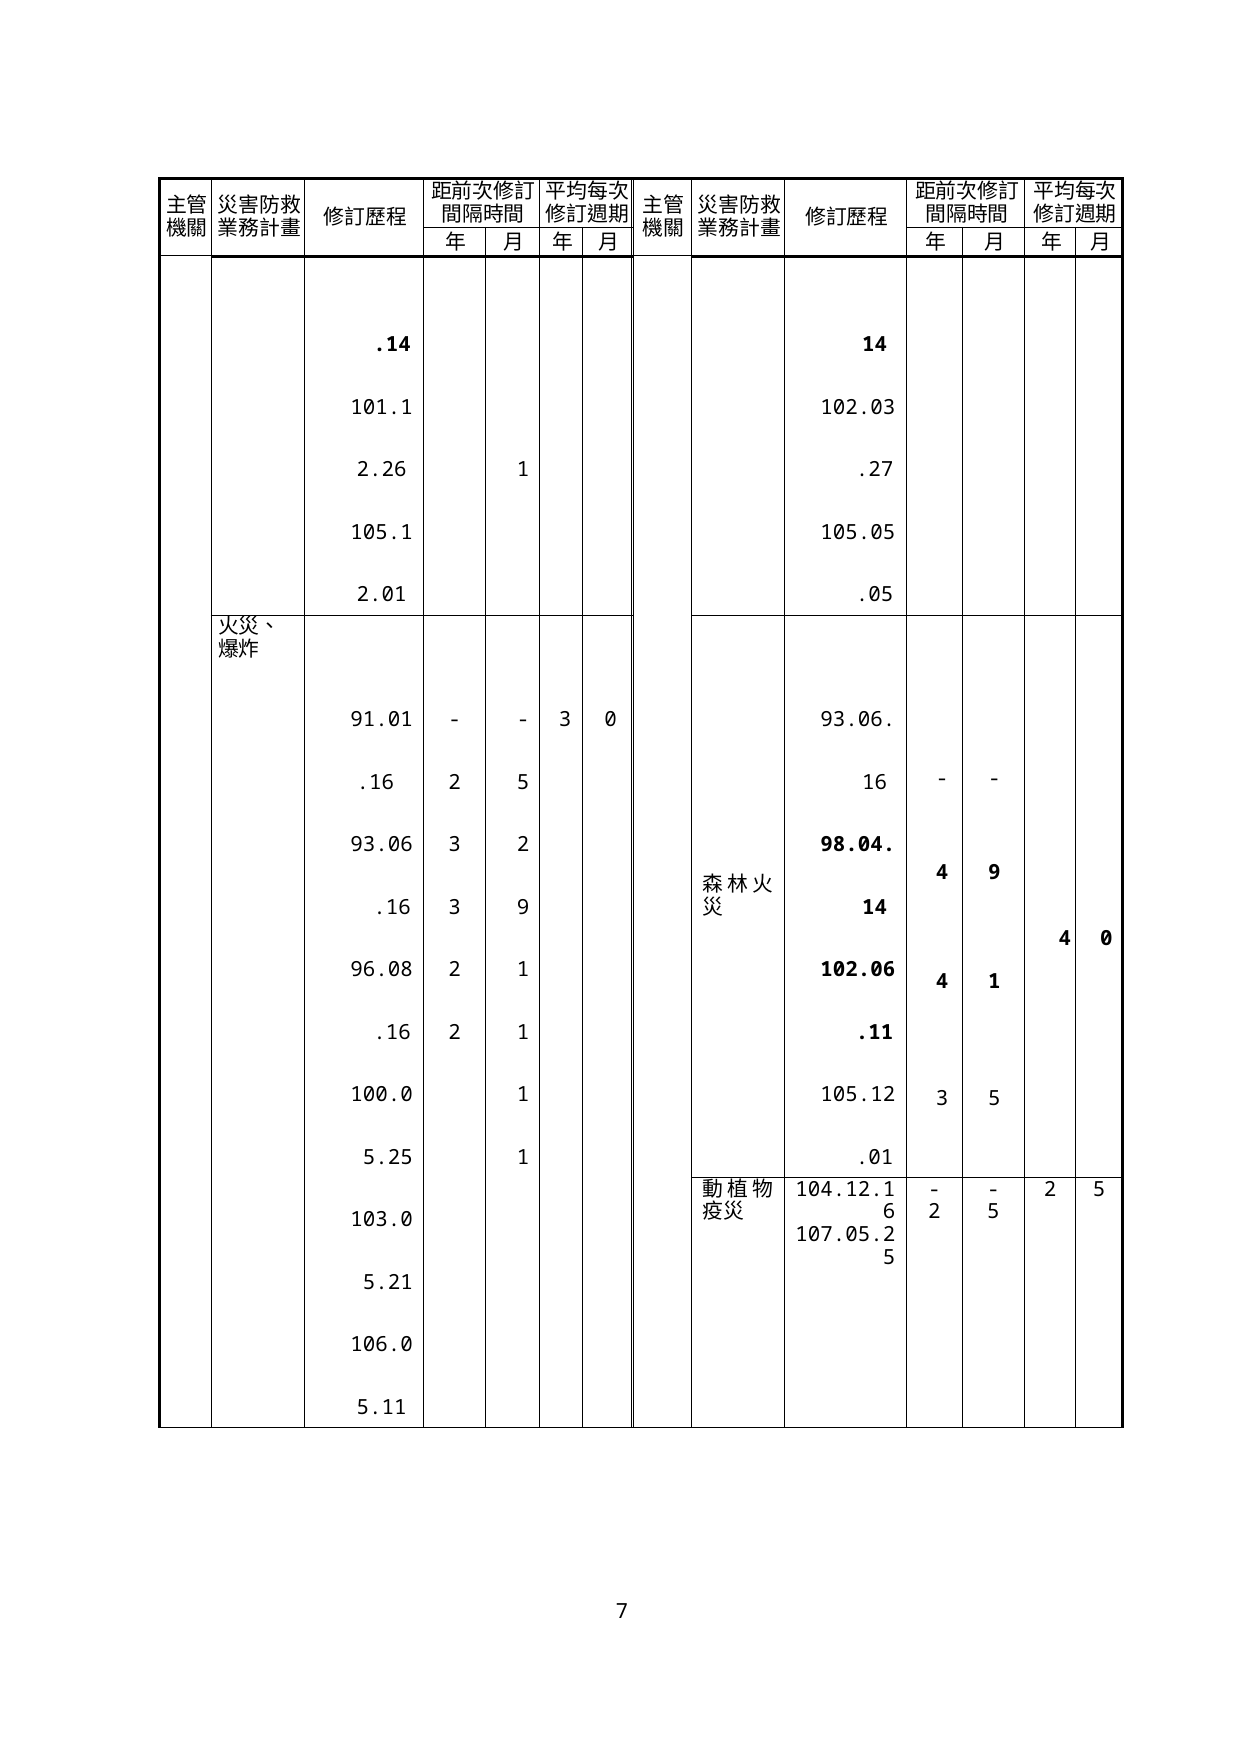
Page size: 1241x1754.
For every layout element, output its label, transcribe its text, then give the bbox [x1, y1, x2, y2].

table_cell 1 [486, 258, 539, 615]
table_cell [540, 258, 582, 615]
table_cell - 5 [963, 1178, 1024, 1427]
table_cell 14 102.03.27 105.05.05 [785, 258, 906, 615]
table_cell [161, 256, 211, 1427]
table_cell [424, 258, 485, 615]
table_header 災害防救 業務計畫 [692, 180, 784, 254]
table_cell 動植物疫災 [692, 1178, 784, 1427]
table_cell 森林火災 [692, 616, 784, 1177]
table_cell 91.01.16 93.06.16 96.08.16 100.05.25 103.05.21 106.05.11 [305, 616, 423, 1427]
table_cell 4 [1025, 616, 1075, 1177]
table_header 主管機關 [161, 180, 211, 254]
table_header 平均每次 修訂週期 [1025, 180, 1121, 227]
table_cell 月 [963, 228, 1024, 254]
table_cell [1076, 258, 1121, 615]
table_cell [907, 258, 962, 615]
table_cell [692, 258, 784, 615]
table_cell - 2 [907, 1178, 962, 1427]
table_header 距前次修訂間隔時間 [424, 180, 539, 227]
table_cell 月 [1076, 228, 1121, 254]
table_header 修訂歷程 [785, 180, 906, 254]
table_header 災害防救 業務計畫 [212, 180, 304, 254]
table_cell - 4 4 3 [907, 616, 962, 1177]
table_cell [212, 258, 304, 615]
table_cell 0 [583, 616, 631, 1427]
table_header 距前次修訂間隔時間 [907, 180, 1024, 227]
table_cell .14 101.12.26 105.12.01 [305, 258, 423, 615]
table_cell - 2 3 3 2 2 [424, 616, 485, 1427]
table_cell 年 [907, 228, 962, 254]
table_cell - 9 1 5 [963, 616, 1024, 1177]
table_cell [963, 258, 1024, 615]
table_cell 3 [540, 616, 582, 1427]
table_cell 火災、爆炸 [212, 616, 304, 1427]
table_cell - 5 2 9 11 11 [486, 616, 539, 1427]
table_cell 2 [1025, 1178, 1075, 1427]
table_cell [583, 258, 631, 615]
table_cell 年 [540, 228, 582, 254]
table_cell 93.06.16 98.04.14 102.06.11 105.12.01 [785, 616, 906, 1177]
table_cell 月 [583, 228, 631, 254]
table_header 修訂歷程 [305, 180, 423, 254]
table_cell 5 [1076, 1178, 1121, 1427]
table_cell 104.12.16 107.05.25 [785, 1178, 906, 1427]
table_cell 月 [486, 228, 539, 254]
table_cell [634, 256, 691, 1427]
table_cell 年 [1025, 228, 1075, 254]
table_cell [1025, 258, 1075, 615]
table_cell 年 [424, 228, 485, 254]
table_header 平均每次修訂週期 [540, 180, 631, 227]
table_header 主管機關 [634, 180, 691, 254]
table_cell 0 [1076, 616, 1121, 1177]
